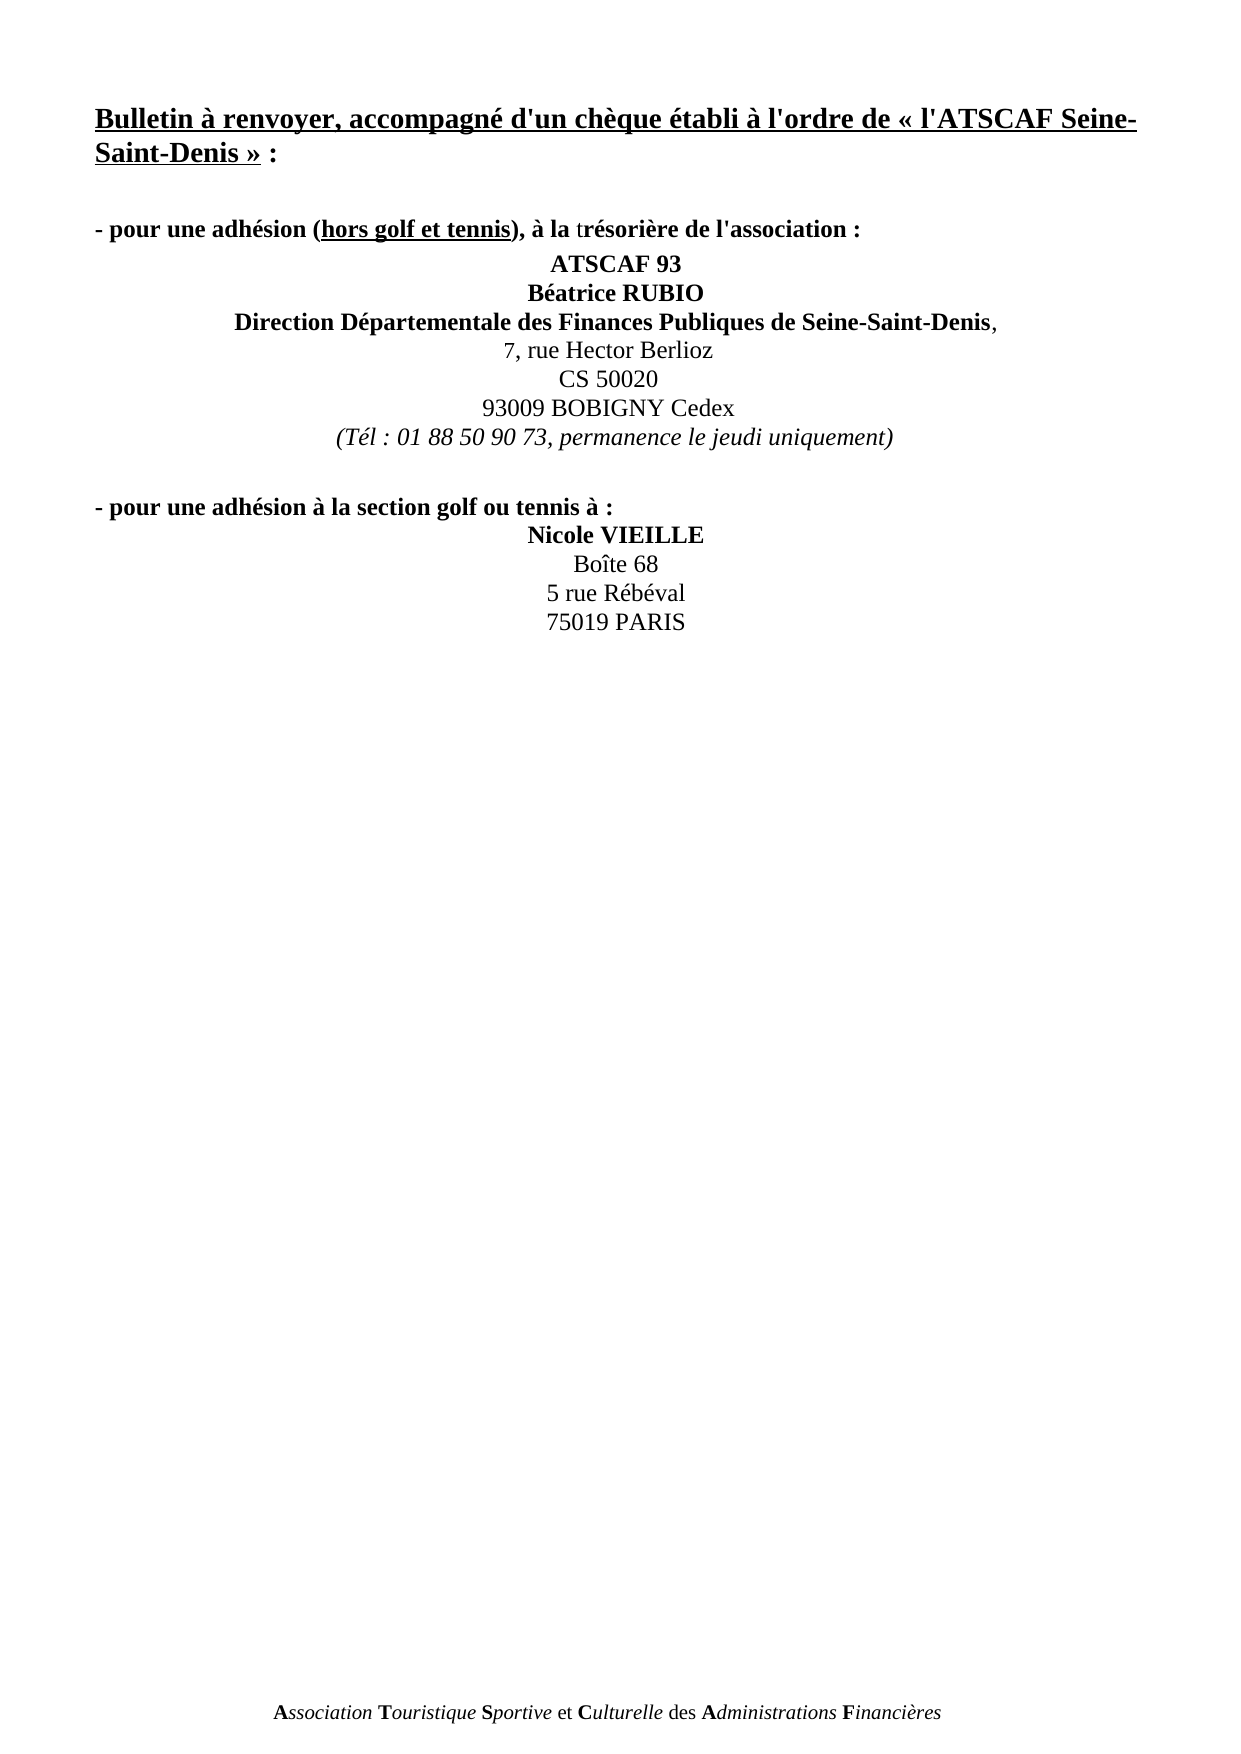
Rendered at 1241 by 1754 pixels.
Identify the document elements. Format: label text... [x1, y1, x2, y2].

text Béatrice RUBIO [94, 278, 1137, 307]
text - pour une adhésion (hors golf et tennis), à la trésorière de l'association : [94, 214, 1137, 243]
text Bulletin à renvoyer, accompagné d'un chèque établi à l'ordre de « l'ATSCAF Seine- [94, 101, 1137, 130]
text 7, rue Hector Berlioz [65, 336, 1152, 364]
text 93009 BOBIGNY Cedex [65, 393, 1152, 422]
text 75019 PARIS [94, 607, 1137, 636]
text CS 50020 [65, 364, 1152, 393]
text Saint-Denis » : [94, 131, 1137, 168]
text Nicole VIEILLE [94, 521, 1137, 549]
text (Tél : 01 88 50 90 73, permanence le jeudi uniquement) [94, 422, 1137, 451]
text ATSCAF 93 [94, 249, 1137, 278]
text 5 rue Rébéval [94, 578, 1137, 607]
text Boîte 68 [94, 549, 1137, 578]
text Direction Départementale des Finances Publiques de Seine-Saint-Denis, [94, 307, 1137, 336]
text - pour une adhésion à la section golf ou tennis à : [94, 492, 1137, 521]
